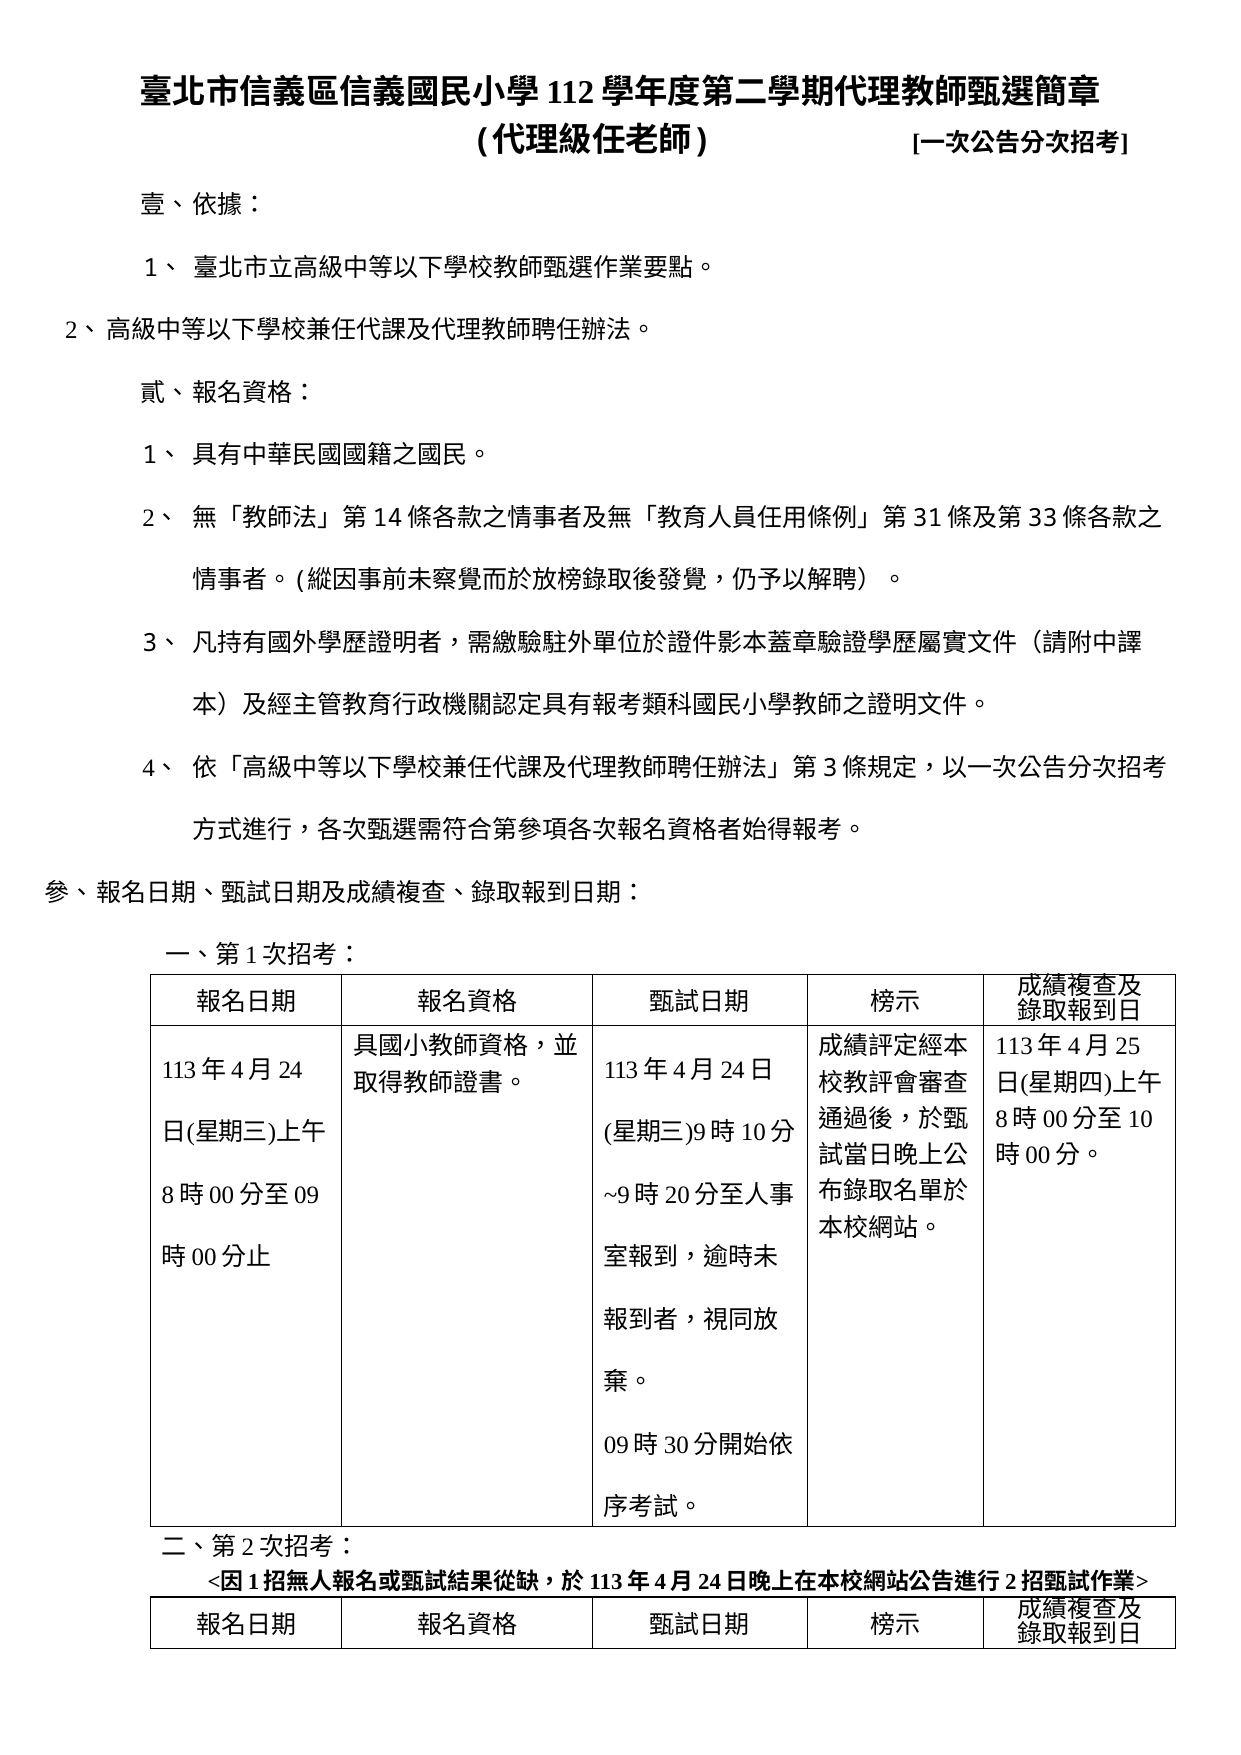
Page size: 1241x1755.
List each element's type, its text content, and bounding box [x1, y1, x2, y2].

table_cell 成績複查及 錄取報到日 [984, 975, 1175, 1025]
list 具有中華民國國籍之國民。 [142, 411, 1175, 474]
table_cell 報名日期 [151, 1598, 341, 1647]
table_cell 甄試日期 [593, 975, 807, 1025]
table_header 一、第1次招考： [150, 911, 1175, 974]
list 無「教師法」第14條各款之情事者及無「教育人員任用條例」第31條及第33條各款之情事者。(縱因事前未察覺而於放榜錄取後發覺，仍予以解聘）。 [142, 474, 1175, 599]
table_cell 二、第2次招考： <因1招無人報名或甄試結果從缺，於113年4月24日晚上在本校網站公告進行2招甄試作業> [150, 1527, 1175, 1596]
table_cell 成績評定經本校教評會審查通過後，於甄試當日晚上公布錄取名單於本校網站。 [808, 1026, 983, 1526]
table_cell 榜示 [808, 975, 983, 1025]
list 臺北市立高級中等以下學校教師甄選作業要點。 [143, 224, 1175, 286]
table_cell 甄試日期 [593, 1598, 807, 1647]
table_cell 報名日期 [151, 975, 341, 1025]
table_cell 113年4月25日(星期四)上午8時00分至10時00分。 [984, 1026, 1175, 1526]
list 依「高級中等以下學校兼任代課及代理教師聘任辦法」第3條規定，以一次公告分次招考方式進行，各次甄選需符合第參項各次報名資格者始得報考。 [142, 724, 1175, 849]
table_cell 報名資格 [342, 975, 592, 1025]
list 高級中等以下學校兼任代課及代理教師聘任辦法。 [65, 286, 1187, 349]
table_cell 113年4月24日(星期三)9時10分~9時20分至人事室報到，逾時未報到者，視同放棄。 09時30分開始依序考試。 [593, 1026, 807, 1526]
list 報名資格： [140, 349, 1187, 411]
text (代理級任老師) [一次公告分次招考] [65, 113, 1175, 161]
text 臺北市信義區信義國民小學112學年度第二學期代理教師甄選簡章 [65, 64, 1175, 113]
table_cell 具國小教師資格，並取得教師證書。 [342, 1026, 592, 1526]
list 依據： [140, 161, 1187, 224]
table_cell 榜示 [808, 1598, 983, 1647]
table_cell 報名資格 [342, 1598, 592, 1647]
list 凡持有國外學歷證明者，需繳驗駐外單位於證件影本蓋章驗證學歷屬實文件（請附中譯本）及經主管教育行政機關認定具有報考類科國民小學教師之證明文件。 [142, 599, 1175, 724]
table_cell 113年4月24日(星期三)上午8時00分至09時00分止 [151, 1026, 341, 1526]
list 報名日期、甄試日期及成績複查、錄取報到日期： [44, 849, 1175, 911]
table_cell 成績複查及 錄取報到日 [984, 1598, 1175, 1647]
